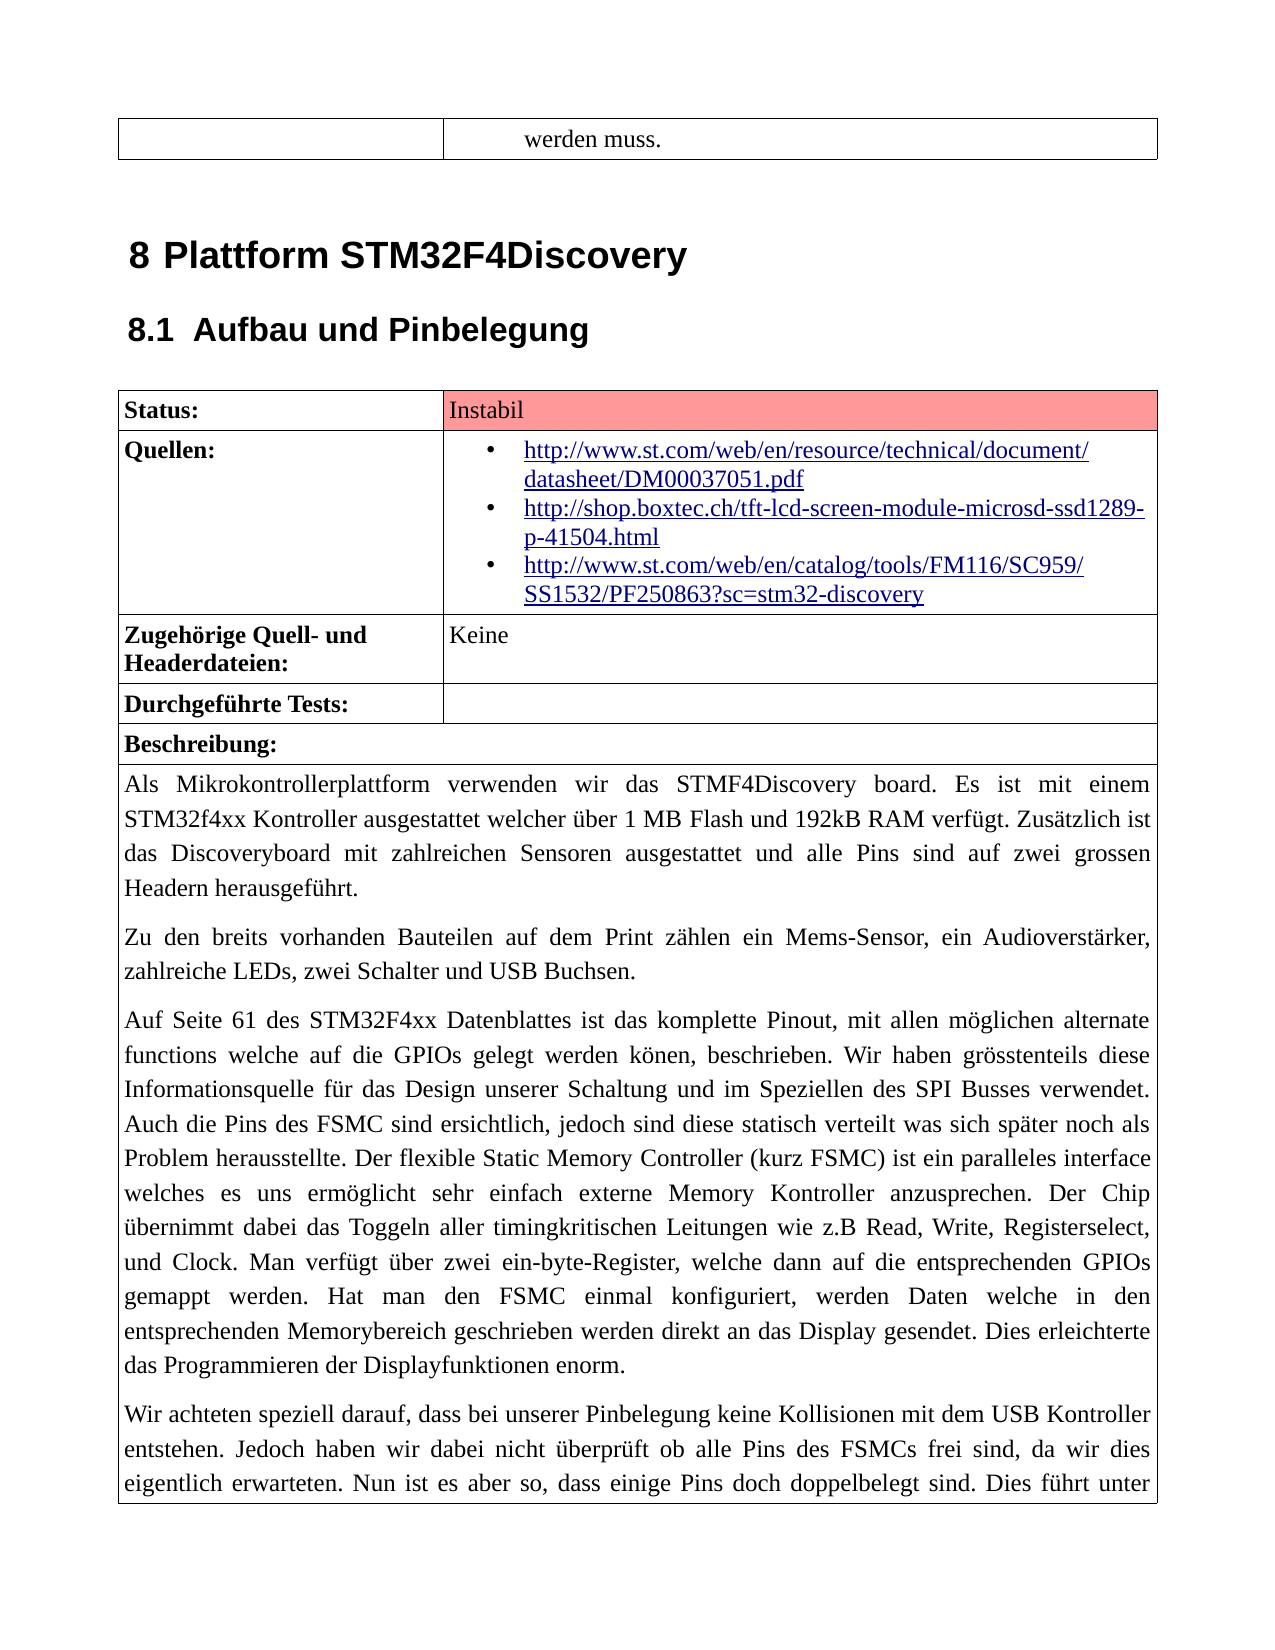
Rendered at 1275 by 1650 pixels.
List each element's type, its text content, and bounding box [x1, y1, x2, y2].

table_header Status: [119, 391, 443, 430]
table_cell http://www.st.com/web/en/resource/technical/document/datasheet/DM00037051.pdf http://shop.boxtec.ch/tft-lcd-screen-module-microsd-ssd1289-p-41504.html http://www.st.com/web/en/catalog/tools/FM116/SC959/SS1532/PF250863?sc=stm32-discovery [444, 431, 1157, 614]
table_cell Beschreibung: [119, 724, 1157, 763]
table_cell Zugehörige Quell- und Headerdateien: [119, 615, 443, 683]
table_cell werden muss. [444, 119, 1157, 158]
table_cell Als Mikrokontrollerplattform verwenden wir das STMF4Discovery board. Es ist mit einem STM32f4xx Kontroller ausgestattet welcher über 1 MB Flash und 192kB RAM verfügt. Zusätzlich ist das Discoveryboard mit zahlreichen Sensoren ausgestattet und alle Pins sind auf zwei grossen Headern herausgeführt. Zu den breits vorhanden Bauteilen auf dem Print zählen ein Mems-Sensor, ein Audioverstärker, zahlreiche LEDs, zwei Schalter und USB Buchsen. Auf Seite 61 des STM32F4xx Datenblattes ist das komplette Pinout, mit allen möglichen alternate functions welche auf die GPIOs gelegt werden könen, beschrieben. Wir haben grösstenteils diese Informationsquelle für das Design unserer Schaltung und im Speziellen des SPI Busses verwendet. Auch die Pins des FSMC sind ersichtlich, jedoch sind diese statisch verteilt was sich später noch als Problem herausstellte. Der flexible Static Memory Controller (kurz FSMC) ist ein paralleles interface welches es uns ermöglicht sehr einfach externe Memory Kontroller anzusprechen. Der Chip übernimmt dabei das Toggeln aller timingkritischen Leitungen wie z.B Read, Write, Registerselect, und Clock. Man verfügt über zwei ein-byte-Register, welche dann auf die entsprechenden GPIOs gemappt werden. Hat man den FSMC einmal konfiguriert, werden Daten welche in den entsprechenden Memorybereich geschrieben werden direkt an das Display gesendet. Dies erleichterte das Programmieren der Displayfunktionen enorm. Wir achteten speziell darauf, dass bei unserer Pinbelegung keine Kollisionen mit dem USB Kontroller entstehen. Jedoch haben wir dabei nicht überprüft ob alle Pins des FSMCs frei sind, da wir dies eigentlich erwarteten. Nun ist es aber so, dass einige Pins doch doppelbelegt sind. Dies führt unter [119, 765, 1157, 1503]
subtitle Plattform STM32F4Discovery [118, 233, 1157, 276]
table_cell [119, 119, 443, 158]
subtitle Aufbau und Pinbelegung [118, 309, 1157, 348]
table_cell [444, 684, 1157, 723]
table_cell Durchgeführte Tests: [119, 684, 443, 723]
table_header Instabil [444, 391, 1157, 430]
table_cell Quellen: [119, 431, 443, 614]
table_cell Keine [444, 615, 1157, 683]
